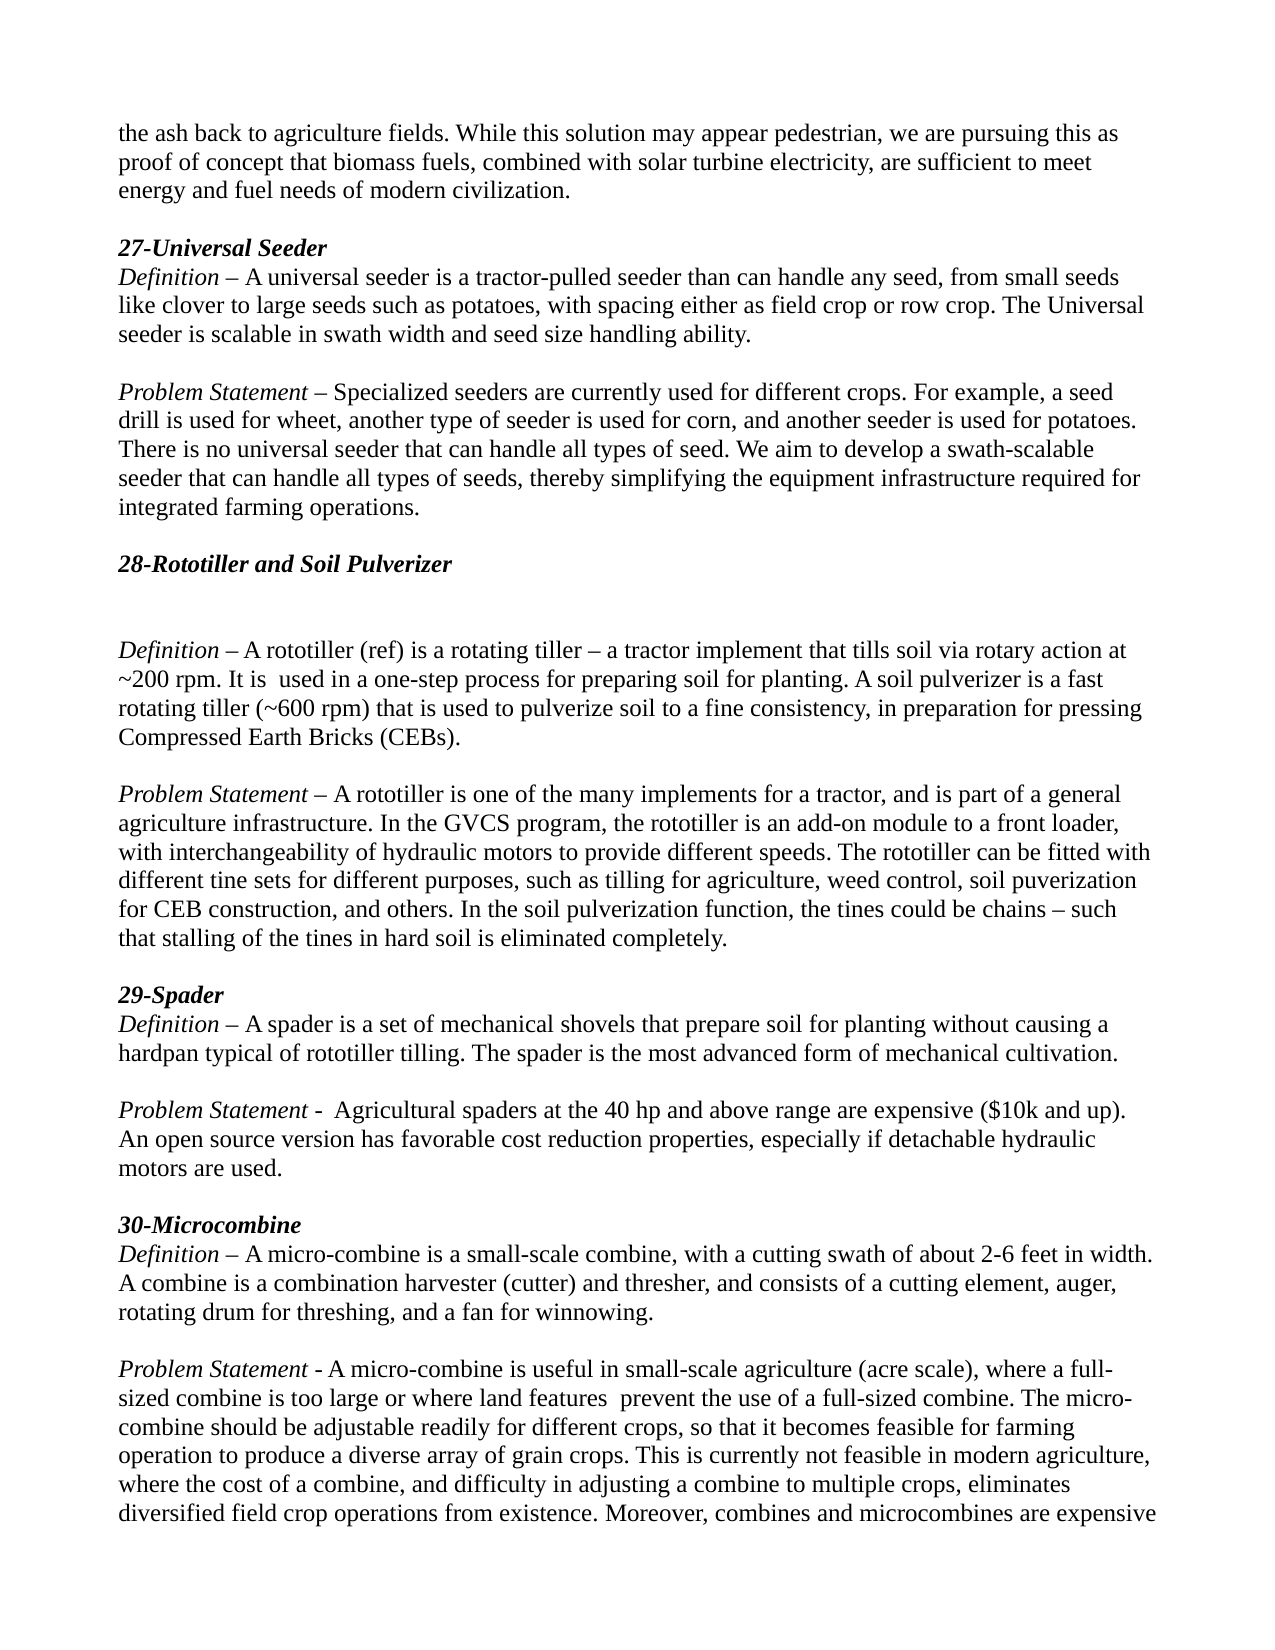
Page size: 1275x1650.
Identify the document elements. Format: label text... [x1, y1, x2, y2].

text 28-Rototiller and Soil Pulverizer [118, 549, 1157, 578]
text Problem Statement – A rototiller is one of the many implements for a tractor, and is part of a general agriculture infrastructure. In the GVCS program, the rototiller is an add-on module to a front loader, with interchangeability of hydraulic motors to provide different speeds. The rototiller can be fitted with different tine sets for different purposes, such as tilling for agriculture, weed control, soil puverization for CEB construction, and others. In the soil pulverization function, the tines could be chains – such that stalling of the tines in hard soil is eliminated completely. [118, 779, 1157, 952]
text Definition – A spader is a set of mechanical shovels that prepare soil for planting without causing a hardpan typical of rototiller tilling. The spader is the most advanced form of mechanical cultivation. [118, 1009, 1157, 1067]
text 30-Microcombine [118, 1211, 1157, 1239]
text 29-Spader [118, 981, 1157, 1009]
text 27-Universal Seeder [118, 233, 1157, 262]
text Definition – A universal seeder is a tractor-pulled seeder than can handle any seed, from small seeds like clover to large seeds such as potatoes, with spacing either as field crop or row crop. The Universal seeder is scalable in swath width and seed size handling ability. [118, 262, 1157, 348]
text Problem Statement – Specialized seeders are currently used for different crops. For example, a seed drill is used for wheet, another type of seeder is used for corn, and another seeder is used for potatoes. There is no universal seeder that can handle all types of seed. We aim to develop a swath-scalable seeder that can handle all types of seeds, thereby simplifying the equipment infrastructure required for integrated farming operations. [118, 377, 1157, 521]
text Problem Statement - A micro-combine is useful in small-scale agriculture (acre scale), where a full-sized combine is too large or where land features prevent the use of a full-sized combine. The micro-combine should be adjustable readily for different crops, so that it becomes feasible for farming operation to produce a diverse array of grain crops. This is currently not feasible in modern agriculture, where the cost of a combine, and difficulty in adjusting a combine to multiple crops, eliminates diversified field crop operations from existence. Moreover, combines and microcombines are expensive [118, 1354, 1157, 1527]
text the ash back to agriculture fields. While this solution may appear pedestrian, we are pursuing this as proof of concept that biomass fuels, combined with solar turbine electricity, are sufficient to meet energy and fuel needs of modern civilization. [118, 118, 1157, 204]
text Definition – A rototiller (ref) is a rotating tiller – a tractor implement that tills soil via rotary action at ~200 rpm. It is used in a one-step process for preparing soil for planting. A soil pulverizer is a fast rotating tiller (~600 rpm) that is used to pulverize soil to a fine consistency, in preparation for pressing Compressed Earth Bricks (CEBs). [118, 636, 1157, 751]
text Problem Statement - Agricultural spaders at the 40 hp and above range are expensive ($10k and up). An open source version has favorable cost reduction properties, especially if detachable hydraulic motors are used. [118, 1096, 1157, 1182]
text Definition – A micro-combine is a small-scale combine, with a cutting swath of about 2-6 feet in width. A combine is a combination harvester (cutter) and thresher, and consists of a cutting element, auger, rotating drum for threshing, and a fan for winnowing. [118, 1239, 1157, 1326]
